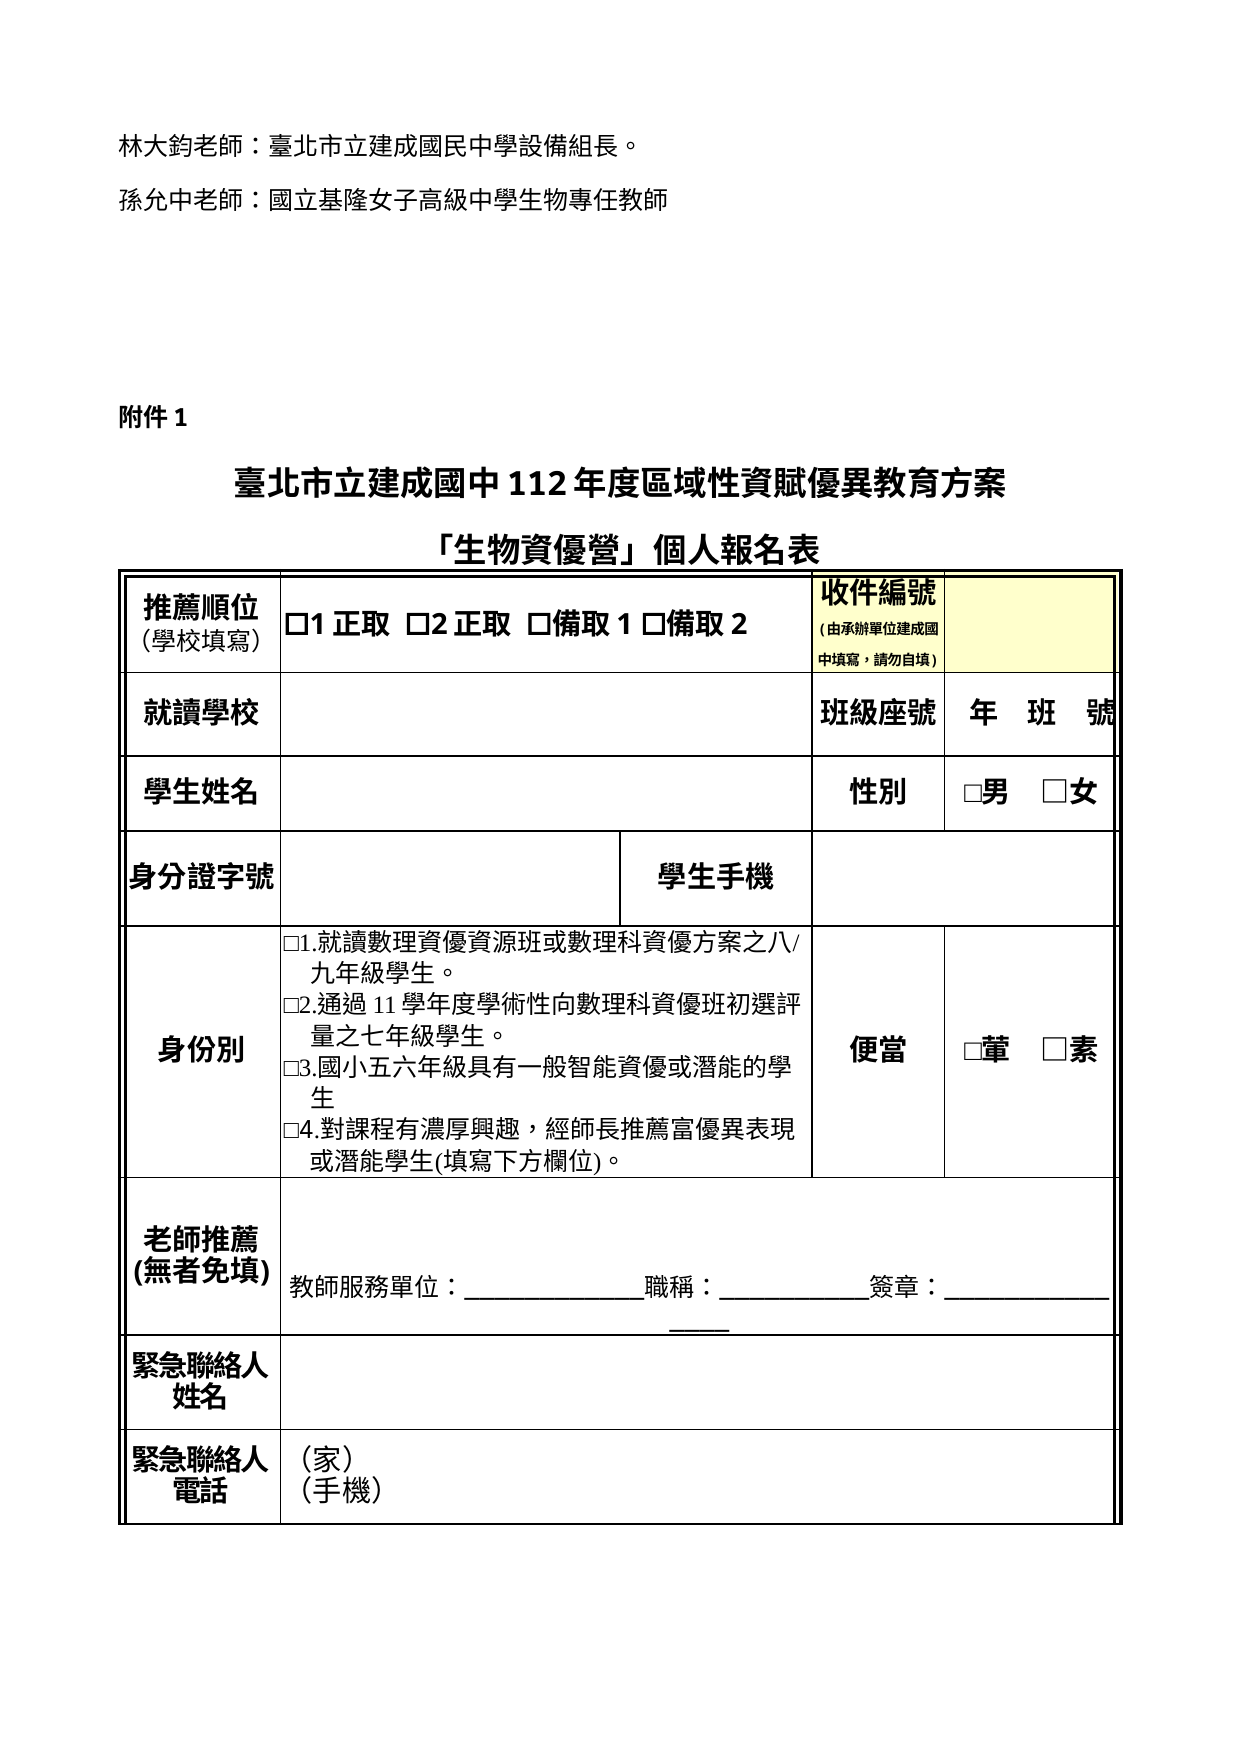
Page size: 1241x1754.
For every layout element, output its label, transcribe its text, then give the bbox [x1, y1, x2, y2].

table_cell [281, 757, 811, 830]
table_cell 性別 [813, 757, 944, 830]
table_cell 緊急聯絡人 姓名 [127, 1336, 280, 1429]
table_cell 身份別 [127, 927, 280, 1176]
text 臺北市立建成國中112年度區域性資賦優異教育方案 [118, 452, 1122, 506]
table_cell 便當 [813, 927, 944, 1176]
table_cell 身分證字號 [127, 832, 280, 925]
table_cell 教師服務單位：____________職稱：__________簽章：_______________ [281, 1178, 1113, 1334]
table_cell 老師推薦 (無者免填) [127, 1178, 280, 1334]
table_cell 學生手機 [621, 832, 811, 925]
table_cell □葷 □素 [945, 927, 1113, 1176]
table_header [945, 572, 1118, 672]
table_cell □男 □女 [945, 757, 1113, 830]
table_header 1正取 2正取 備取1 備取2 [281, 578, 811, 672]
text 孫允中老師：國立基隆女子高級中學生物專任教師 [118, 181, 1122, 217]
table_cell 就讀學校 [127, 673, 280, 755]
table_header 推薦順位 （學校填寫） [123, 572, 280, 672]
text 附件1 [118, 398, 1122, 433]
table_header 收件編號 (由承辦單位建成國中填寫，請勿自填) [813, 578, 944, 672]
table_cell [281, 1336, 1113, 1429]
table_cell 年 班 號 [945, 673, 1113, 755]
table_header [945, 578, 1113, 672]
table_cell 班級座號 [813, 673, 944, 755]
table_cell [281, 673, 811, 755]
table_cell [281, 832, 619, 925]
table_cell □1.就讀數理資優資源班或數理科資優方案之八/九年級學生。 □2.通過11學年度學術性向數理科資優班初選評量之七年級學生。 □3.國小五六年級具有一般智能資優或潛能的學生 □4.對課程有濃厚興趣，經師長推薦富優異表現或潛能學生(填寫下方欄位)。 [281, 927, 811, 1176]
table_cell （家） （手機） [281, 1430, 1113, 1523]
table_cell 學生姓名 [127, 757, 280, 830]
table_cell [813, 832, 1113, 925]
table_cell 緊急聯絡人 電話 [127, 1430, 280, 1523]
text 「生物資優營」個人報名表 [118, 506, 1122, 569]
text 林大鈞老師：臺北市立建成國民中學設備組長。 [118, 127, 1122, 162]
